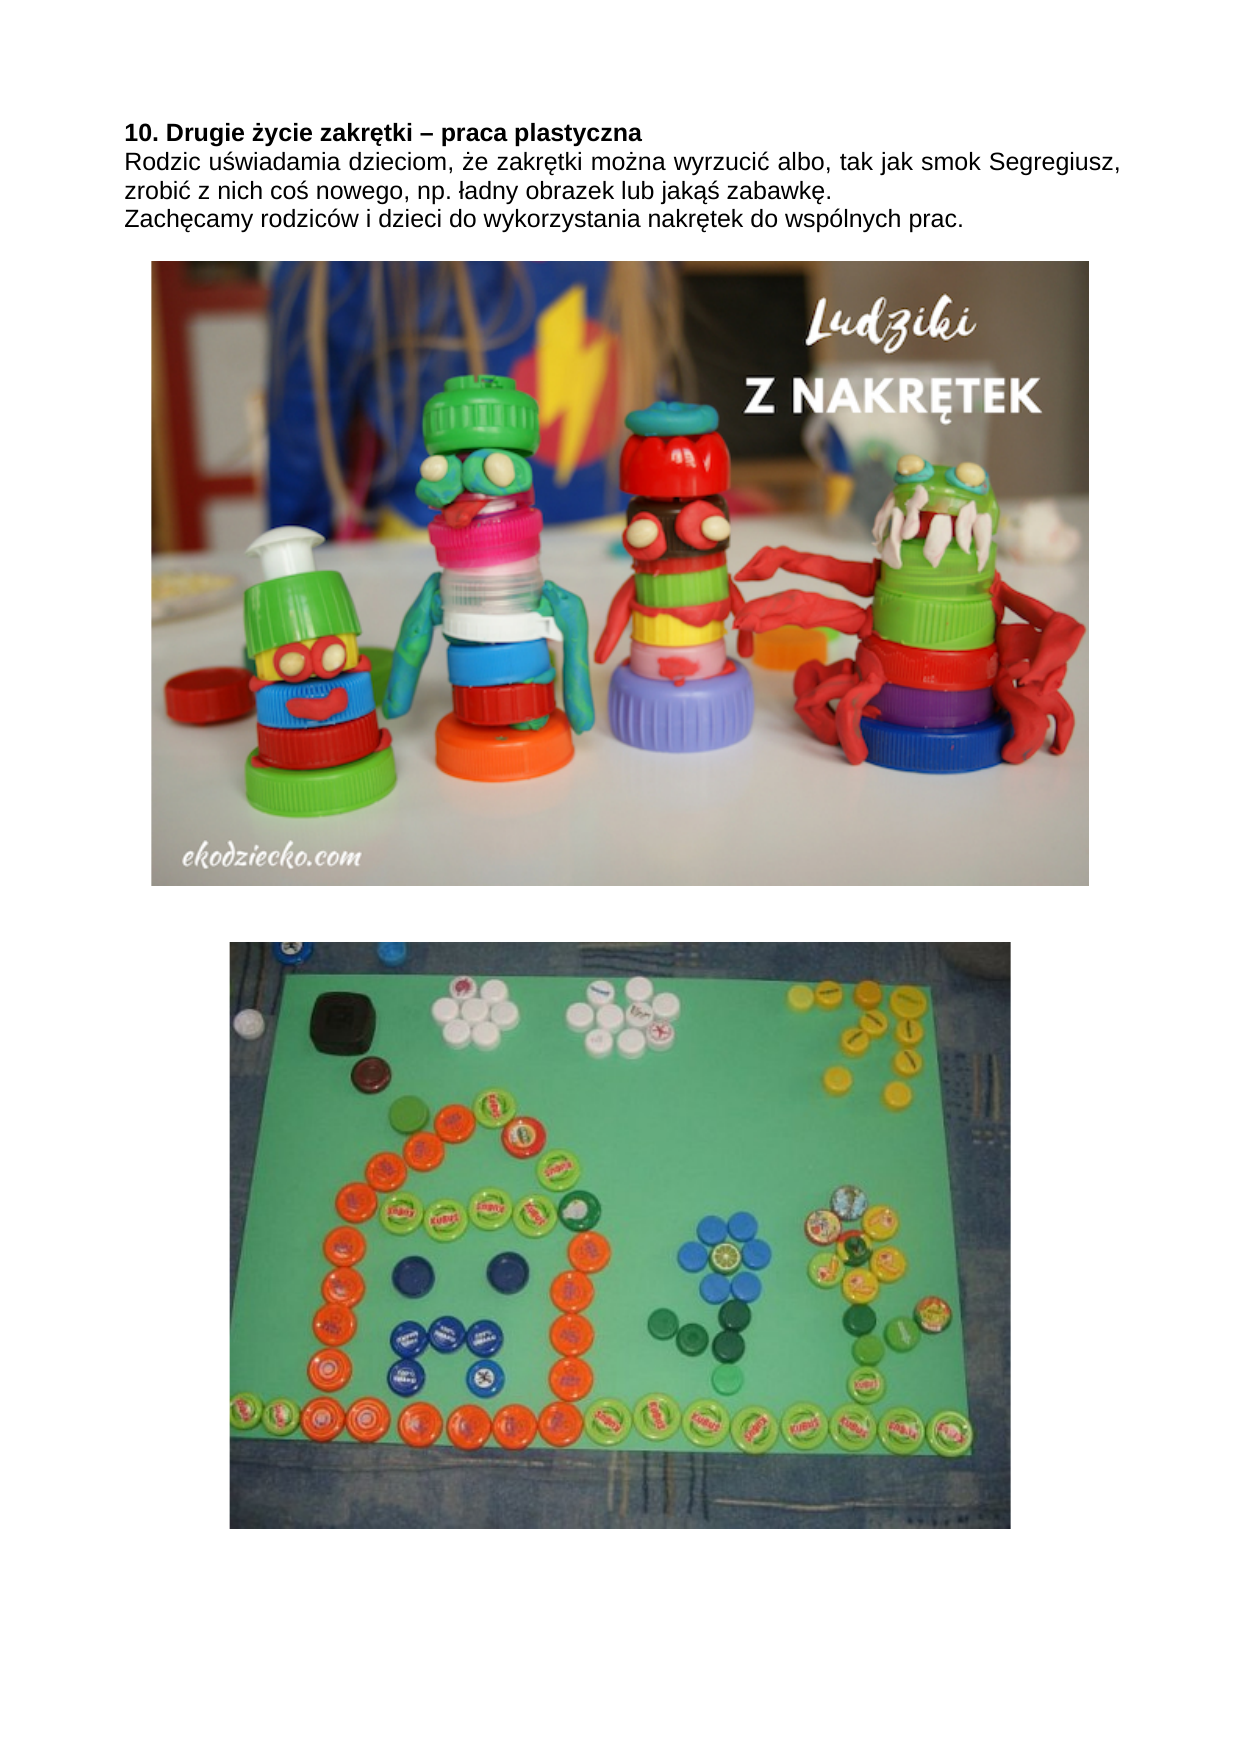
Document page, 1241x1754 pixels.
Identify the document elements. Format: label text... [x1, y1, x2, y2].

picture [229, 942, 1011, 1529]
text 10. Drugie życie zakrętki – praca plastyczna [124, 118, 1122, 147]
text Rodzic uświadamia dzieciom, że zakrętki można wyrzucić albo, tak jak smok Segregiusz, zrobić z nich coś nowego, np. ładny obrazek lub jakąś zabawkę. [124, 147, 1122, 204]
picture [151, 261, 1089, 886]
text Zachęcamy rodziców i dzieci do wykorzystania nakrętek do wspólnych prac. [124, 204, 1122, 233]
